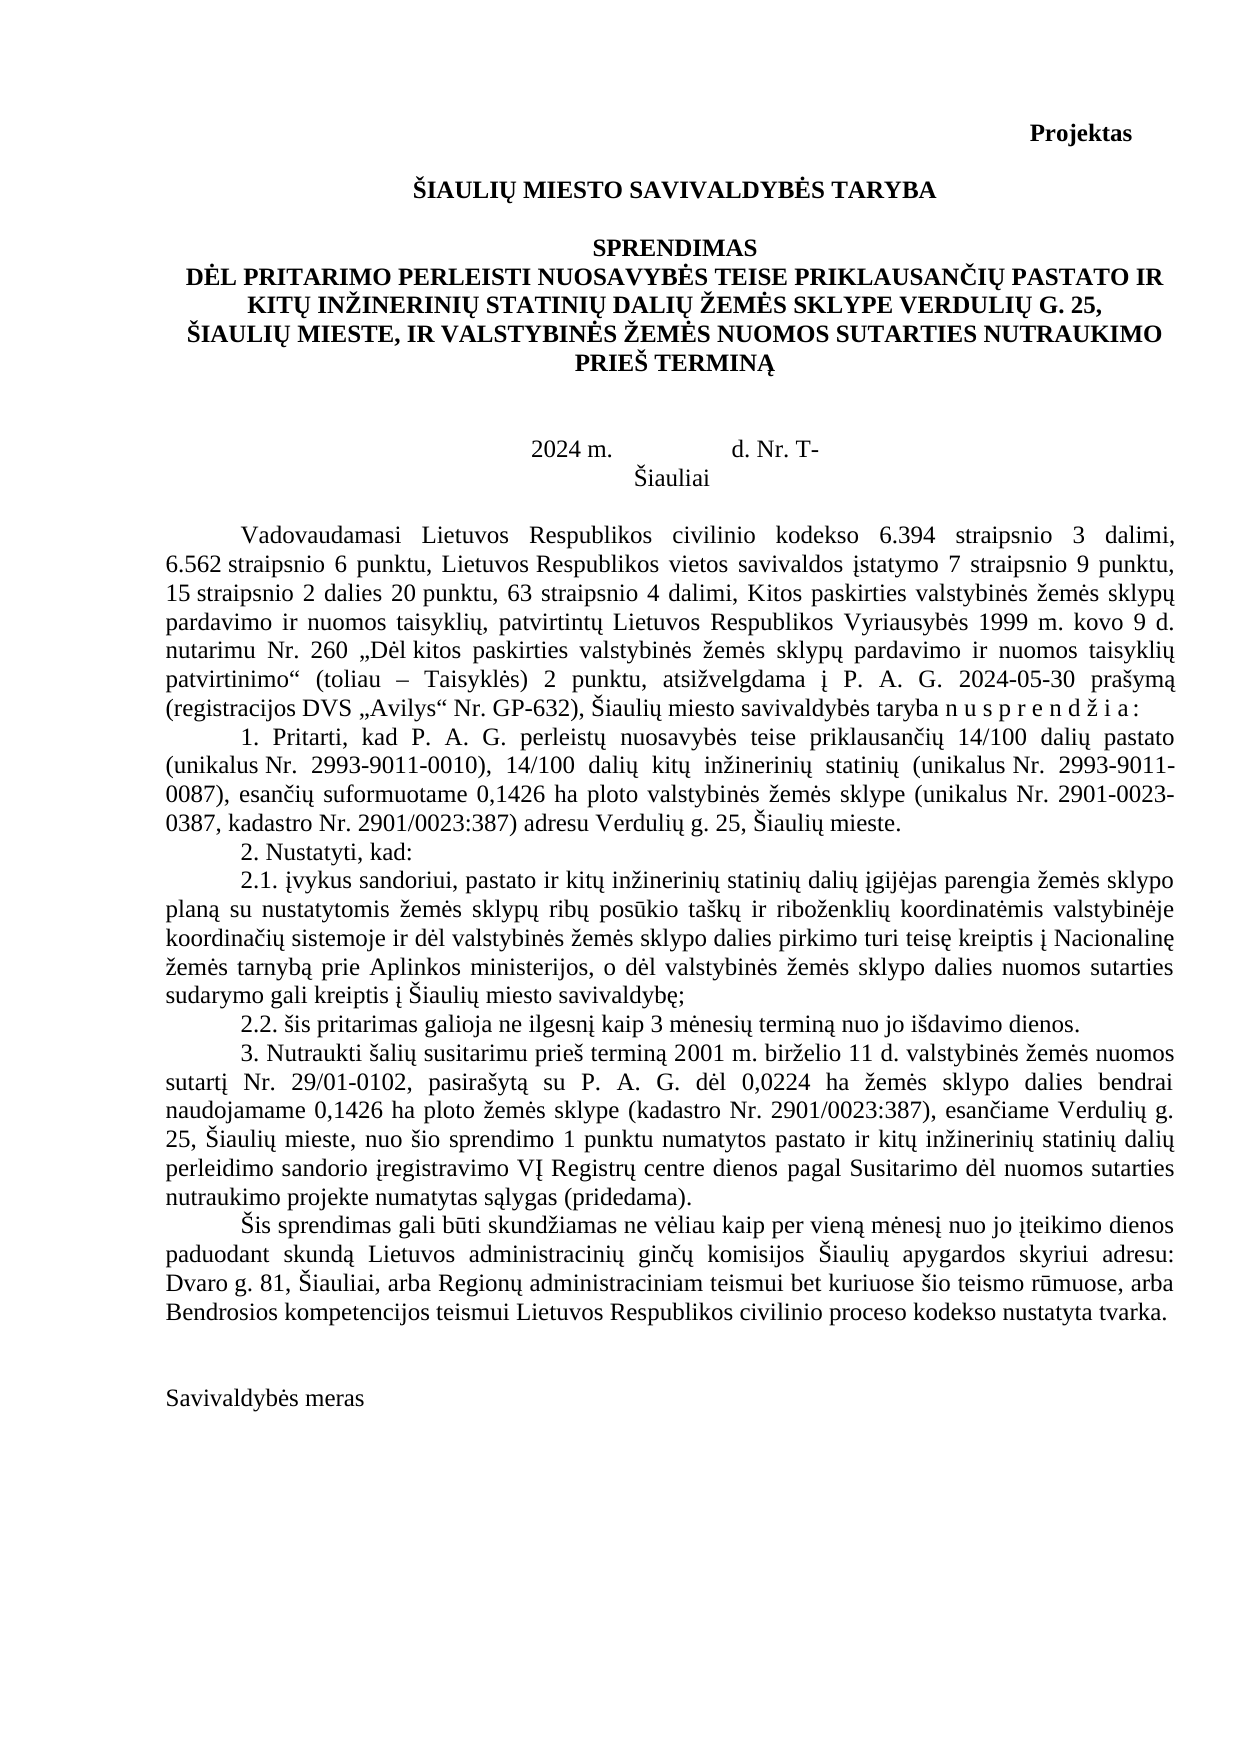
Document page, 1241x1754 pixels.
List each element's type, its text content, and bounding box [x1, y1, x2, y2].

text SPRENDIMAS [165, 233, 1184, 262]
text 2.2. šis pritarimas galioja ne ilgesnį kaip 3 mėnesių terminą nuo jo išdavimo dienos. [165, 1009, 1175, 1038]
text 2. Nustatyti, kad: [165, 837, 1175, 866]
text Projektas [165, 118, 1175, 147]
text Savivaldybės meras [165, 1383, 1184, 1412]
text Šis sprendimas gali būti skundžiamas ne vėliau kaip per vieną mėnesį nuo jo įteikimo dienos paduodant skundą Lietuvos administracinių ginčų komisijos Šiaulių apygardos skyriui adresu: Dvaro g. 81, Šiauliai, arba Regionų administraciniam teismui bet kuriuose šio teismo rūmuose, arba Bendrosios kompetencijos teismui Lietuvos Respublikos civilinio proceso kodekso nustatyta tvarka. [165, 1211, 1175, 1326]
text 2024 m. d. Nr. T- [165, 434, 1184, 463]
text DĖL PRITARIMO PERLEISTI NUOSAVYBĖS TEISE PRIKLAUSANČIŲ PASTATO IR KITŲ INŽINERINIŲ STATINIŲ DALIŲ ŽEMĖS SKLYPE VERDULIŲ G. 25, ŠIAULIŲ MIESTE, IR VALSTYBINĖS ŽEMĖS NUOMOS SUTARTIES NUTRAUKIMO PRIEŠ TERMINĄ [165, 262, 1184, 377]
text ŠIAULIŲ MIESTO SAVIVALDYBĖS TARYBA [165, 176, 1184, 204]
text 1. Pritarti, kad P. A. G. perleistų nuosavybės teise priklausančių 14/100 dalių pastato (unikalus Nr. 2993-9011-0010), 14/100 dalių kitų inžinerinių statinių (unikalus Nr. 2993-9011-0087), esančių suformuotame 0,1426 ha ploto valstybinės žemės sklype (unikalus Nr. 2901-0023-0387, kadastro Nr. 2901/0023:387) adresu Verdulių g. 25, Šiaulių mieste. [165, 722, 1175, 837]
text 2.1. įvykus sandoriui, pastato ir kitų inžinerinių statinių dalių įgijėjas parengia žemės sklypo planą su nustatytomis žemės sklypų ribų posūkio taškų ir riboženklių koordinatėmis valstybinėje koordinačių sistemoje ir dėl valstybinės žemės sklypo dalies pirkimo turi teisę kreiptis į Nacionalinę žemės tarnybą prie Aplinkos ministerijos, o dėl valstybinės žemės sklypo dalies nuomos sutarties sudarymo gali kreiptis į Šiaulių miesto savivaldybę; [165, 866, 1175, 1009]
text Šiauliai [165, 463, 1184, 492]
text Vadovaudamasi Lietuvos Respublikos civilinio kodekso 6.394 straipsnio 3 dalimi, 6.562 straipsnio 6 punktu, Lietuvos Respublikos vietos savivaldos įstatymo 7 straipsnio 9 punktu, 15 straipsnio 2 dalies 20 punktu, 63 straipsnio 4 dalimi, Kitos paskirties valstybinės žemės sklypų pardavimo ir nuomos taisyklių, patvirtintų Lietuvos Respublikos Vyriausybės 1999 m. kovo 9 d. nutarimu Nr. 260 „Dėl kitos paskirties valstybinės žemės sklypų pardavimo ir nuomos taisyklių patvirtinimo“ (toliau – Taisyklės) 2 punktu, atsižvelgdama į P. A. G. 2024-05-30 prašymą (registracijos DVS „Avilys“ Nr. GP-632), Šiaulių miesto savivaldybės taryba nusprendžia: [165, 521, 1175, 722]
text 3. Nutraukti šalių susitarimu prieš terminą 2001 m. birželio 11 d. valstybinės žemės nuomos sutartį Nr. 29/01-0102, pasirašytą su P. A. G. dėl 0,0224 ha žemės sklypo dalies bendrai naudojamame 0,1426 ha ploto žemės sklype (kadastro Nr. 2901/0023:387), esančiame Verdulių g. 25, Šiaulių mieste, nuo šio sprendimo 1 punktu numatytos pastato ir kitų inžinerinių statinių dalių perleidimo sandorio įregistravimo VĮ Registrų centre dienos pagal Susitarimo dėl nuomos sutarties nutraukimo projekte numatytas sąlygas (pridedama). [165, 1038, 1175, 1211]
